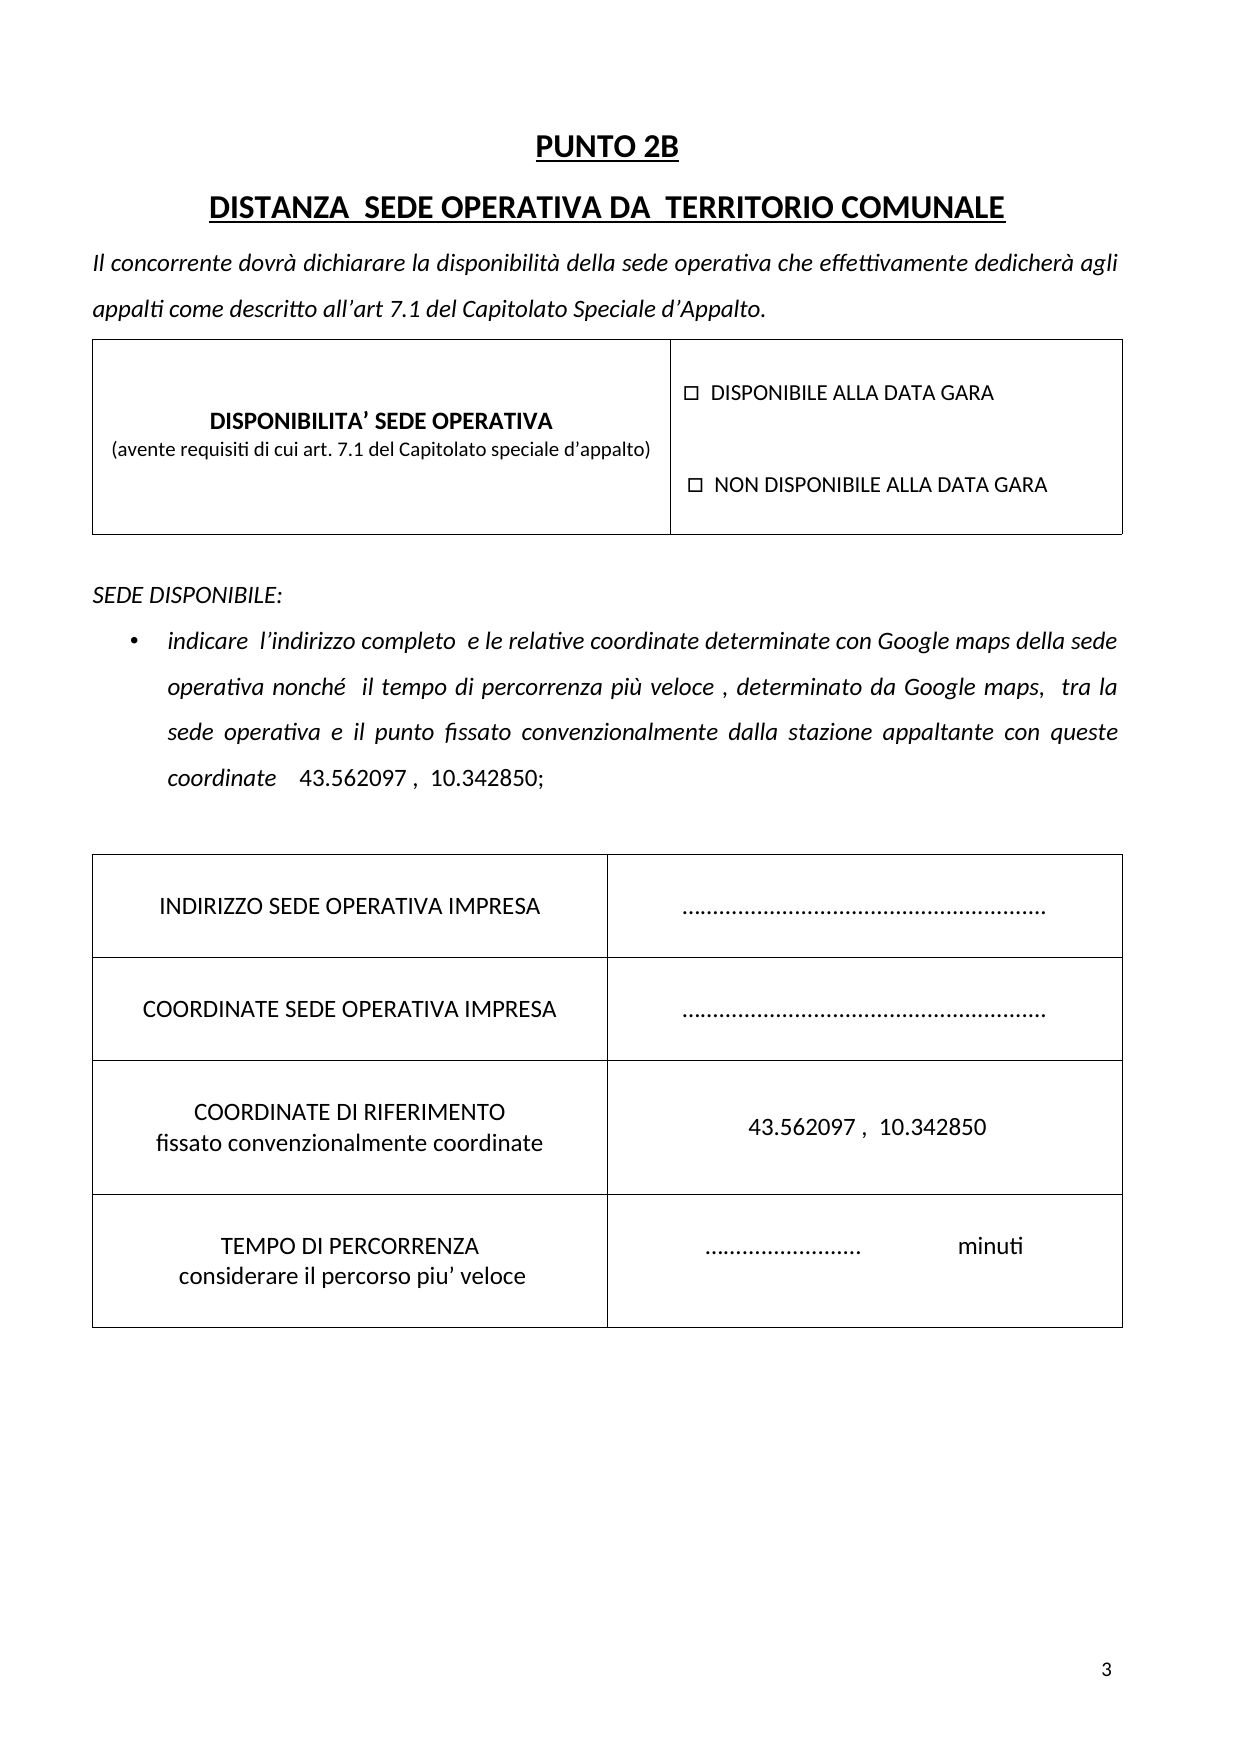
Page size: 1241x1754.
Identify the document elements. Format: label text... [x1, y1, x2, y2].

table_cell COORDINATE DI RIFERIMENTO fissato convenzionalmente coordinate [93, 1061, 607, 1193]
table_header …....................................................... [608, 855, 1122, 957]
table_cell TEMPO DI PERCORRENZA considerare il percorso piu’ veloce [93, 1195, 607, 1327]
table_cell COORDINATE SEDE OPERATIVA IMPRESA [93, 958, 607, 1060]
text Il concorrente dovrà dichiarare la disponibilità della sede operativa che effettivamente dedicherà agli appalti come descritto all’art 7.1 del Capitolato Speciale d’Appalto. [92, 247, 1122, 323]
table_cell …....................................................... [608, 958, 1122, 1060]
text SEDE DISPONIBILE: [92, 579, 1122, 610]
list indicare l’indirizzo completo e le relative coordinate determinate con Google maps della sede operativa nonché il tempo di percorrenza più veloce , determinato da Google maps, tra la sede operativa e il punto fissato convenzionalmente dalla stazione appaltante con queste coordinate 43.562097 , 10.342850; [130, 625, 1122, 793]
text PUNTO 2B [92, 125, 1122, 166]
table_header INDIRIZZO SEDE OPERATIVA IMPRESA [93, 855, 607, 957]
text DISTANZA SEDE OPERATIVA DA TERRITORIO COMUNALE [92, 186, 1122, 227]
table_header DISPONIBILITA’ SEDE OPERATIVA (avente requisiti di cui art. 7.1 del Capitolato speciale d’appalto) [93, 340, 670, 533]
table_header □ DISPONIBILE ALLA DATA GARA □ NON DISPONIBILE ALLA DATA GARA [671, 340, 1122, 533]
table_cell 43.562097 , 10.342850 [608, 1061, 1122, 1193]
table_cell …...................... minuti [608, 1195, 1122, 1327]
